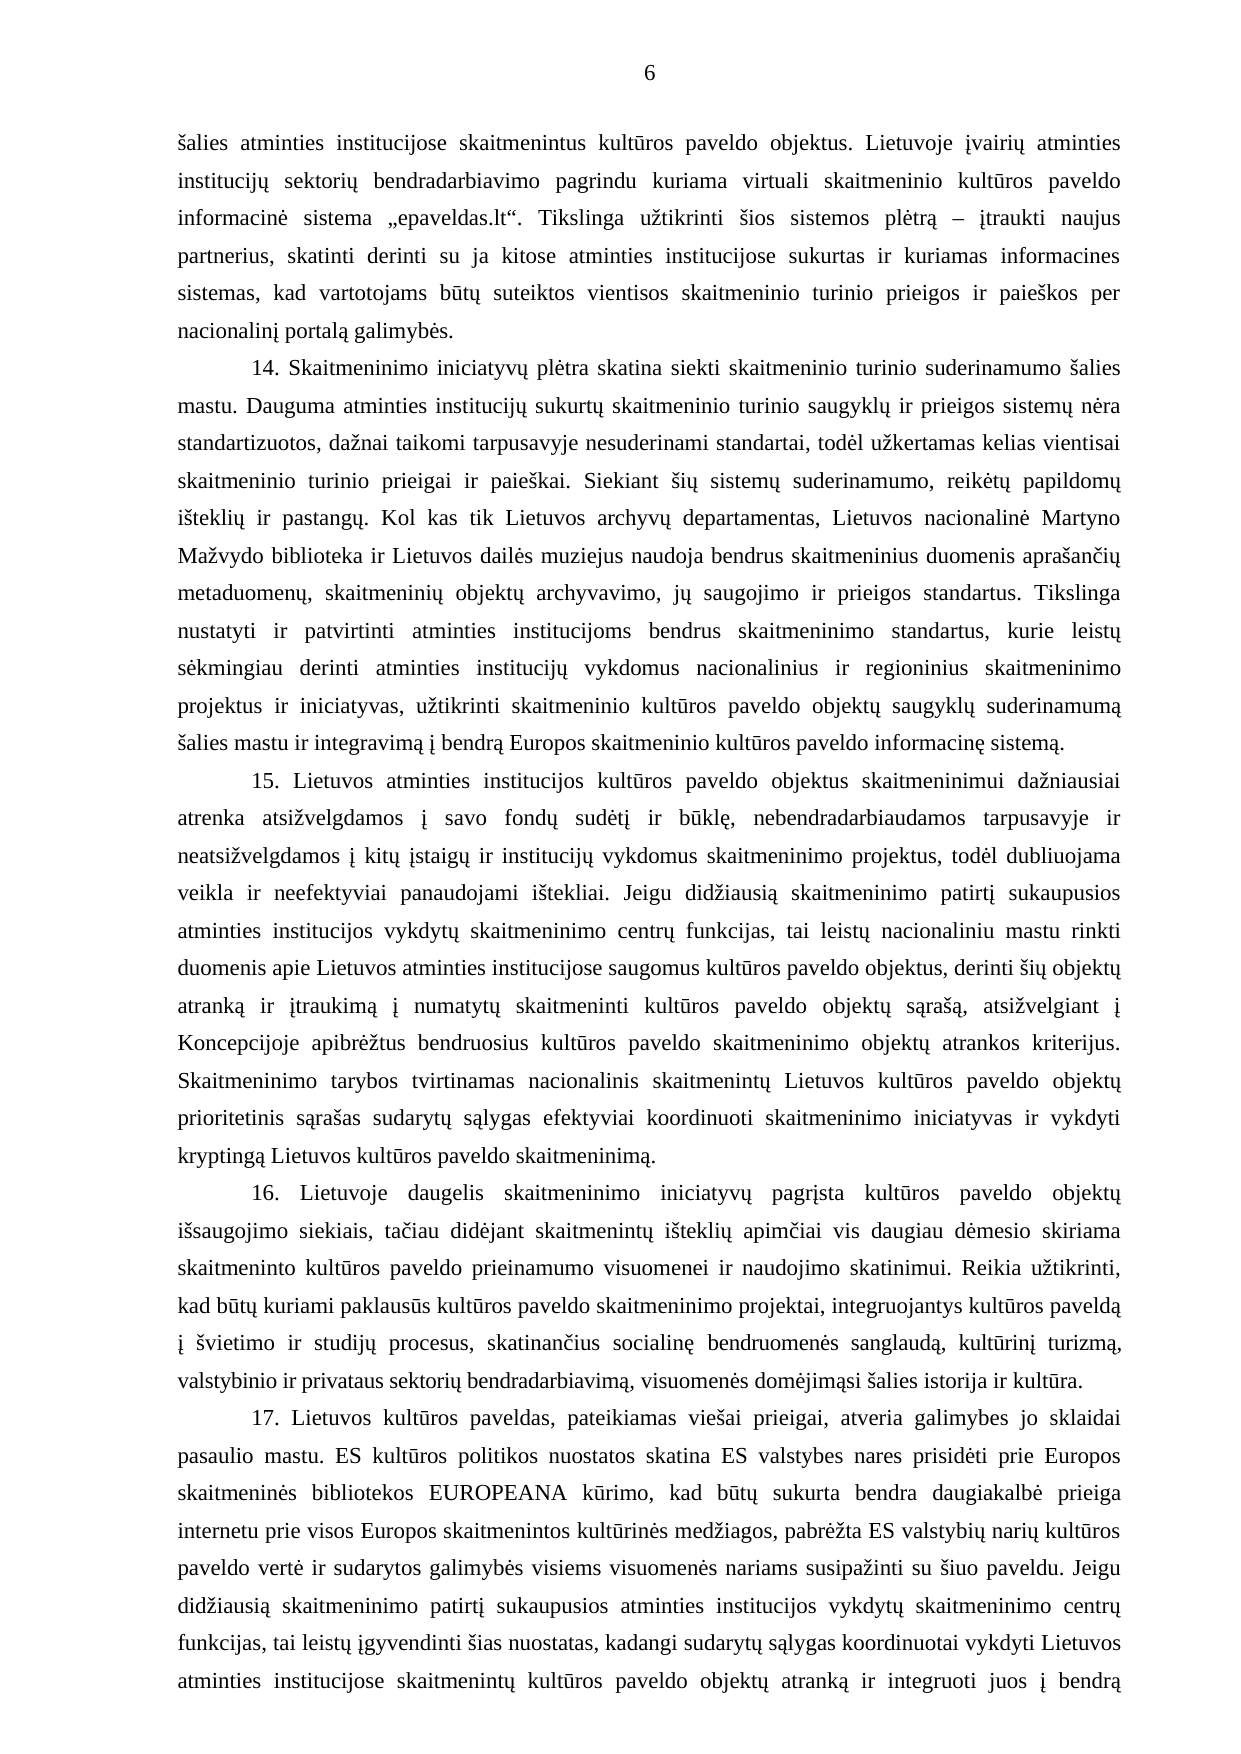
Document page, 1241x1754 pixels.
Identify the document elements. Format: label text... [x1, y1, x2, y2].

text 15. Lietuvos atminties institucijos kultūros paveldo objektus skaitmeninimui dažniausiai atrenka atsižvelgdamos į savo fondų sudėtį ir būklę, nebendradarbiaudamos tarpusavyje ir neatsižvelgdamos į kitų įstaigų ir institucijų vykdomus skaitmeninimo projektus, todėl dubliuojama veikla ir neefektyviai panaudojami ištekliai. Jeigu didžiausią skaitmeninimo patirtį sukaupusios atminties institucijos vykdytų skaitmeninimo centrų funkcijas, tai leistų nacionaliniu mastu rinkti duomenis apie Lietuvos atminties institucijose saugomus kultūros paveldo objektus, derinti šių objektų atranką ir įtraukimą į numatytų skaitmeninti kultūros paveldo objektų sąrašą, atsižvelgiant į Koncepcijoje apibrėžtus bendruosius kultūros paveldo skaitmeninimo objektų atrankos kriterijus. Skaitmeninimo tarybos tvirtinamas nacionalinis skaitmenintų Lietuvos kultūros paveldo objektų prioritetinis sąrašas sudarytų sąlygas efektyviai koordinuoti skaitmeninimo iniciatyvas ir vykdyti kryptingą Lietuvos kultūros paveldo skaitmeninimą. [177, 756, 1122, 1168]
text šalies atminties institucijose skaitmenintus kultūros paveldo objektus. Lietuvoje įvairių atminties institucijų sektorių bendradarbiavimo pagrindu kuriama virtuali skaitmeninio kultūros paveldo informacinė sistema „epaveldas.lt“. Tikslinga užtikrinti šios sistemos plėtrą – įtraukti naujus partnerius, skatinti derinti su ja kitose atminties institucijose sukurtas ir kuriamas informacines sistemas, kad vartotojams būtų suteiktos vientisos skaitmeninio turinio prieigos ir paieškos per nacionalinį portalą galimybės. [177, 118, 1122, 343]
text 16. Lietuvoje daugelis skaitmeninimo iniciatyvų pagrįsta kultūros paveldo objektų išsaugojimo siekiais, tačiau didėjant skaitmenintų išteklių apimčiai vis daugiau dėmesio skiriama skaitmeninto kultūros paveldo prieinamumo visuomenei ir naudojimo skatinimui. Reikia užtikrinti, kad būtų kuriami paklausūs kultūros paveldo skaitmeninimo projektai, integruojantys kultūros paveldą į švietimo ir studijų procesus, skatinančius socialinę bendruomenės sanglaudą, kultūrinį turizmą, valstybinio ir privataus sektorių bendradarbiavimą, visuomenės domėjimąsi šalies istorija ir kultūra. [177, 1168, 1122, 1393]
text 14. Skaitmeninimo iniciatyvų plėtra skatina siekti skaitmeninio turinio suderinamumo šalies mastu. Dauguma atminties institucijų sukurtų skaitmeninio turinio saugyklų ir prieigos sistemų nėra standartizuotos, dažnai taikomi tarpusavyje nesuderinami standartai, todėl užkertamas kelias vientisai skaitmeninio turinio prieigai ir paieškai. Siekiant šių sistemų suderinamumo, reikėtų papildomų išteklių ir pastangų. Kol kas tik Lietuvos archyvų departamentas, Lietuvos nacionalinė Martyno Mažvydo biblioteka ir Lietuvos dailės muziejus naudoja bendrus skaitmeninius duomenis aprašančių metaduomenų, skaitmeninių objektų archyvavimo, jų saugojimo ir prieigos standartus. Tikslinga nustatyti ir patvirtinti atminties institucijoms bendrus skaitmeninimo standartus, kurie leistų sėkmingiau derinti atminties institucijų vykdomus nacionalinius ir regioninius skaitmeninimo projektus ir iniciatyvas, užtikrinti skaitmeninio kultūros paveldo objektų saugyklų suderinamumą šalies mastu ir integravimą į bendrą Europos skaitmeninio kultūros paveldo informacinę sistemą. [177, 343, 1122, 756]
text 17. Lietuvos kultūros paveldas, pateikiamas viešai prieigai, atveria galimybes jo sklaidai pasaulio mastu. ES kultūros politikos nuostatos skatina ES valstybes nares prisidėti prie Europos skaitmeninės bibliotekos Europeana kūrimo, kad būtų sukurta bendra daugiakalbė prieiga internetu prie visos Europos skaitmenintos kultūrinės medžiagos, pabrėžta ES valstybių narių kultūros paveldo vertė ir sudarytos galimybės visiems visuomenės nariams susipažinti su šiuo paveldu. Jeigu didžiausią skaitmeninimo patirtį sukaupusios atminties institucijos vykdytų skaitmeninimo centrų funkcijas, tai leistų įgyvendinti šias nuostatas, kadangi sudarytų sąlygas koordinuotai vykdyti Lietuvos atminties institucijose skaitmenintų kultūros paveldo objektų atranką ir integruoti juos į bendrą [177, 1393, 1122, 1693]
